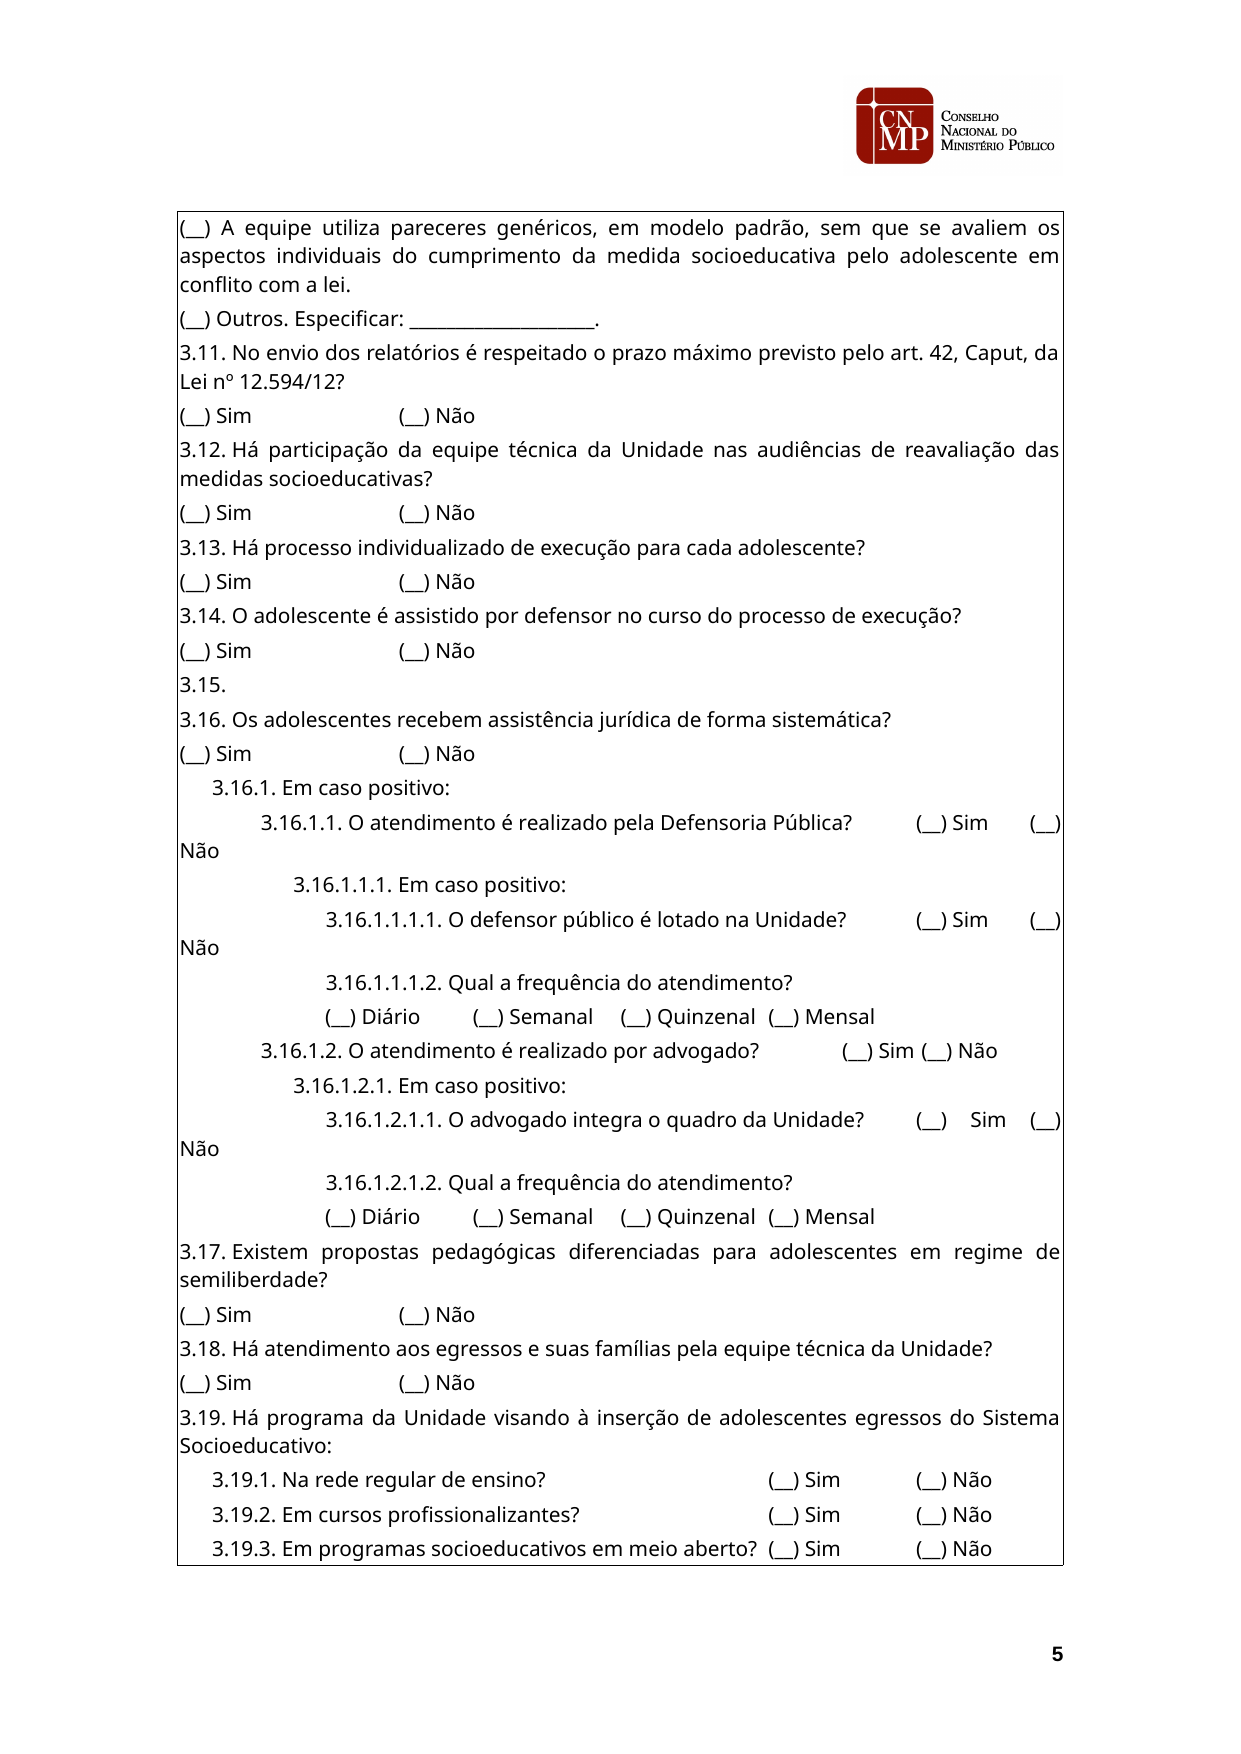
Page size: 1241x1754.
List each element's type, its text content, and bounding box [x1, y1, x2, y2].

list Em caso positivo: [178, 1069, 1063, 1099]
list (__) A equipe utiliza pareceres genéricos, em modelo padrão, sem que se avaliem os aspectos individuais do cumprimento da medida socioeducativa pelo adolescente em conflito com a lei. [178, 212, 1063, 298]
list Em programas socioeducativos em meio aberto? (__) Sim (__) Não [178, 1532, 1063, 1565]
list (__) Sim (__) Não [178, 399, 1063, 430]
list Na rede regular de ensino? (__) Sim (__) Não [178, 1463, 1063, 1494]
list Existem propostas pedagógicas diferenciadas para adolescentes em regime de semiliberdade? [178, 1235, 1063, 1294]
list Há atendimento aos egressos e suas famílias pela equipe técnica da Unidade? [178, 1332, 1063, 1362]
text (__) Sim (__) Não [178, 634, 1063, 664]
list (__) Outros. Especificar: ____________________. [178, 302, 1063, 332]
list O atendimento é realizado pela Defensoria Pública? (__) Sim (__) Não [178, 806, 1063, 865]
list Há processo individualizado de execução para cada adolescente? [178, 531, 1063, 561]
list Em caso positivo: [178, 868, 1063, 899]
list O defensor público é lotado na Unidade? (__) Sim (__) Não [178, 903, 1063, 962]
list O advogado integra o quadro da Unidade? (__) Sim (__) Não [178, 1103, 1063, 1162]
list Em cursos profissionalizantes? (__) Sim (__) Não [178, 1498, 1063, 1528]
text (__) Sim (__) Não [178, 1366, 1063, 1397]
list (__) Sim (__) Não [178, 1297, 1063, 1328]
picture [843, 75, 1063, 176]
list O atendimento é realizado por advogado? (__) Sim (__) Não [178, 1034, 1063, 1065]
list Em caso positivo: [178, 771, 1063, 802]
list Os adolescentes recebem assistência jurídica de forma sistemática? [178, 702, 1063, 733]
list O adolescente é assistido por defensor no curso do processo de execução? [178, 599, 1063, 630]
text (__) Diário (__) Semanal (__) Quinzenal (__) Mensal [178, 1200, 1063, 1231]
list (__) Sim (__) Não [178, 496, 1063, 527]
list (__) Sim (__) Não [178, 737, 1063, 767]
list Qual a frequência do atendimento? [178, 1166, 1063, 1197]
list Há programa da Unidade visando à inserção de adolescentes egressos do Sistema Socioeducativo: [178, 1401, 1063, 1460]
list Qual a frequência do atendimento? [178, 966, 1063, 996]
list (__) Sim (__) Não [178, 565, 1063, 596]
list Há participação da equipe técnica da Unidade nas audiências de reavaliação das medidas socioeducativas? [178, 433, 1063, 492]
list No envio dos relatórios é respeitado o prazo máximo previsto pelo art. 42, Caput, da Lei nº 12.594/12? [178, 336, 1063, 395]
text (__) Diário (__) Semanal (__) Quinzenal (__) Mensal [178, 1000, 1063, 1031]
